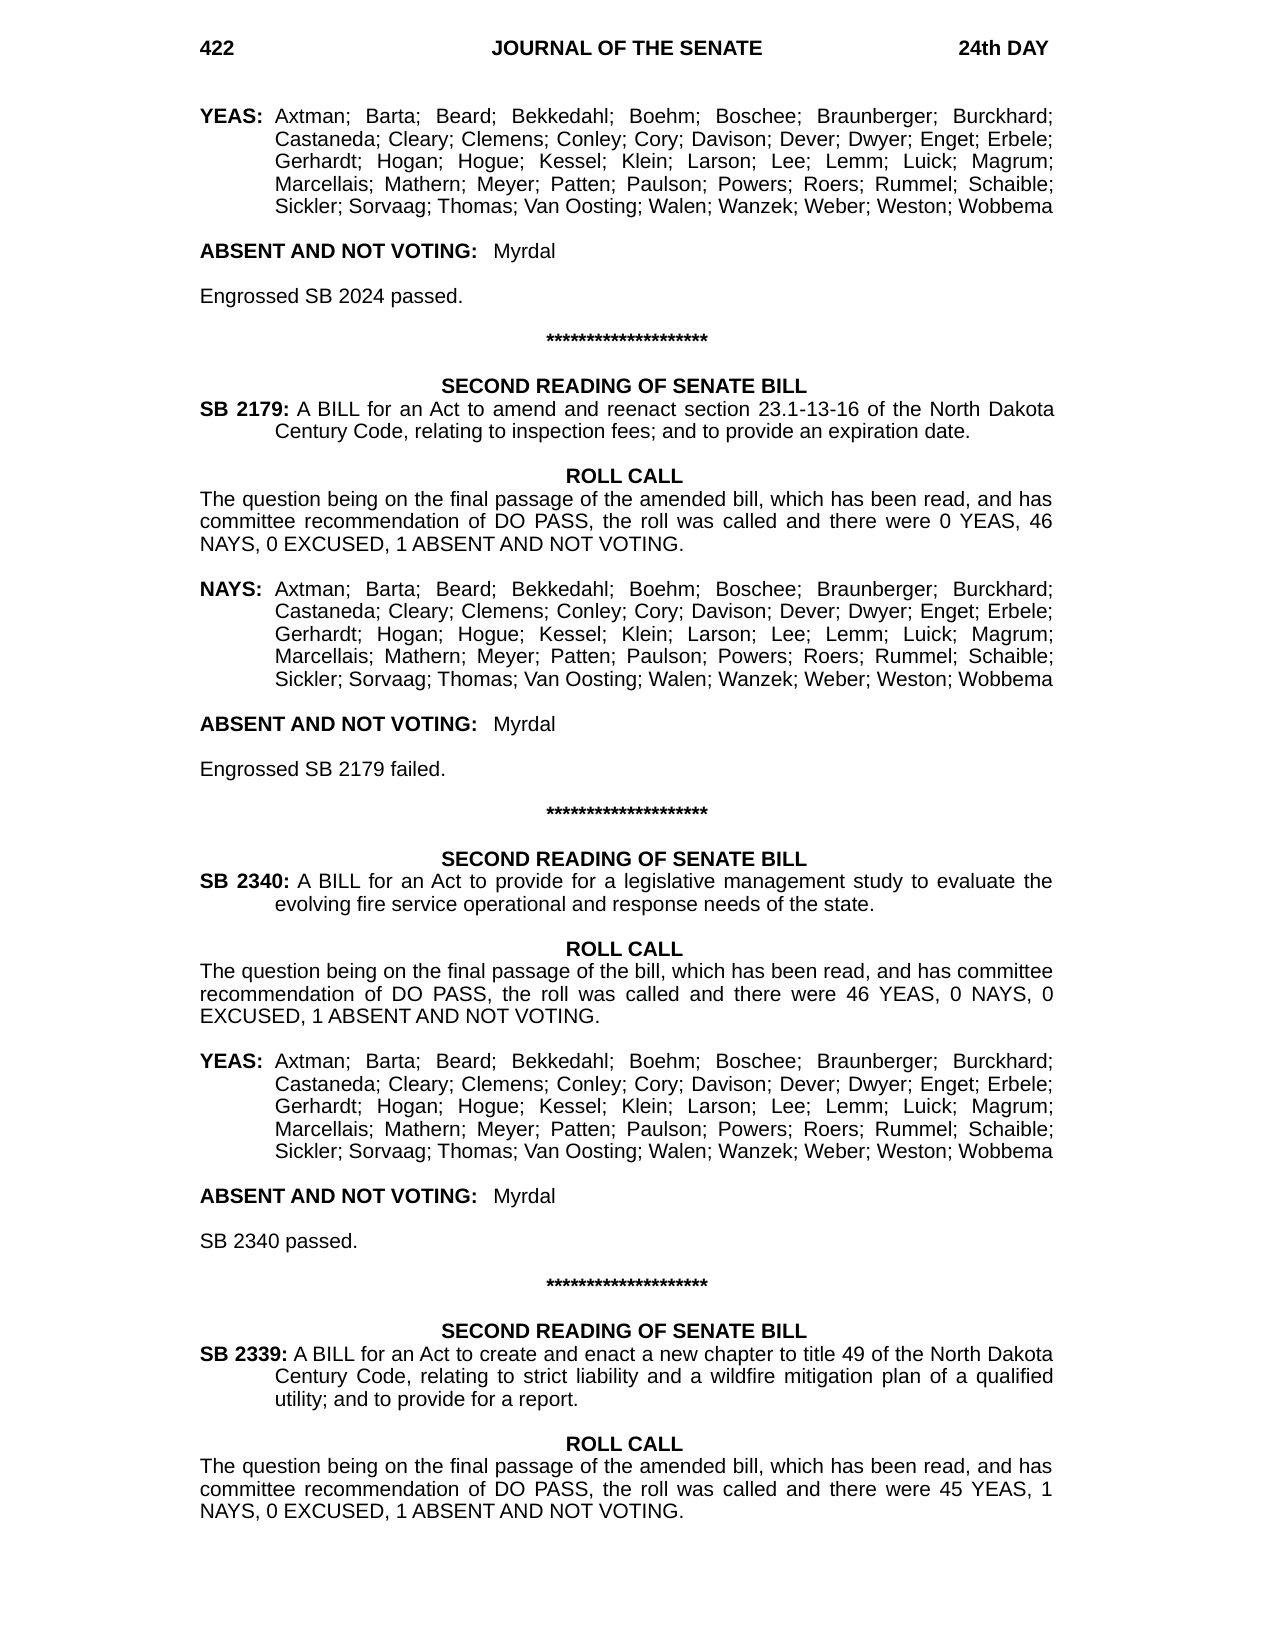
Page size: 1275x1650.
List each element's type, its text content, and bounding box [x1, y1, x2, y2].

text ROLL CALL [199, 1433, 1054, 1456]
title SB 2339: A BILL for an Act to create and enact a new chapter to title 49 of the North Dakota Century Code, relating to strict liability and a wildfire mitigation plan of a qualified utility; and to provide for a report. [199, 1343, 1054, 1411]
text SECOND READING OF SENATE BILL [199, 1321, 1054, 1343]
text Engrossed SB 2024 passed. [199, 286, 1054, 308]
title ABSENT AND NOT VOTING: Myrdal [199, 713, 1054, 736]
title YEAS: Axtman; Barta; Beard; Bekkedahl; Boehm; Boschee; Braunberger; Burckhard; Castaneda; Cleary; Clemens; Conley; Cory; Davison; Dever; Dwyer; Enget; Erbele; Gerhardt; Hogan; Hogue; Kessel; Klein; Larson; Lee; Lemm; Luick; Magrum; Marcellais; Mathern; Meyer; Patten; Paulson; Powers; Roers; Rummel; Schaible; Sickler; Sorvaag; Thomas; Van Oosting; Walen; Wanzek; Weber; Weston; Wobbema [199, 106, 1054, 218]
title ABSENT AND NOT VOTING: Myrdal [199, 241, 1054, 263]
text The question being on the final passage of the amended bill, which has been read, and has committee recommendation of DO PASS, the roll was called and there were 45 YEAS, 1 NAYS, 0 EXCUSED, 1 ABSENT AND NOT VOTING. [199, 1456, 1054, 1523]
title NAYS: Axtman; Barta; Beard; Bekkedahl; Boehm; Boschee; Braunberger; Burckhard; Castaneda; Cleary; Clemens; Conley; Cory; Davison; Dever; Dwyer; Enget; Erbele; Gerhardt; Hogan; Hogue; Kessel; Klein; Larson; Lee; Lemm; Luick; Magrum; Marcellais; Mathern; Meyer; Patten; Paulson; Powers; Roers; Rummel; Schaible; Sickler; Sorvaag; Thomas; Van Oosting; Walen; Wanzek; Weber; Weston; Wobbema [199, 578, 1054, 691]
text Engrossed SB 2179 failed. [199, 758, 1054, 781]
text ******************** [199, 331, 1054, 353]
text SECOND READING OF SENATE BILL [199, 848, 1054, 871]
text The question being on the final passage of the amended bill, which has been read, and has committee recommendation of DO PASS, the roll was called and there were 0 YEAS, 46 NAYS, 0 EXCUSED, 1 ABSENT AND NOT VOTING. [199, 488, 1054, 556]
text ROLL CALL [199, 466, 1054, 488]
text ROLL CALL [199, 938, 1054, 961]
title SB 2179: A BILL for an Act to amend and reenact section 23.1‑13‑16 of the North Dakota Century Code, relating to inspection fees; and to provide an expiration date. [199, 398, 1054, 443]
text ******************** [199, 1276, 1054, 1298]
text The question being on the final passage of the bill, which has been read, and has committee recommendation of DO PASS, the roll was called and there were 46 YEAS, 0 NAYS, 0 EXCUSED, 1 ABSENT AND NOT VOTING. [199, 961, 1054, 1028]
text SB 2340 passed. [199, 1231, 1054, 1253]
title YEAS: Axtman; Barta; Beard; Bekkedahl; Boehm; Boschee; Braunberger; Burckhard; Castaneda; Cleary; Clemens; Conley; Cory; Davison; Dever; Dwyer; Enget; Erbele; Gerhardt; Hogan; Hogue; Kessel; Klein; Larson; Lee; Lemm; Luick; Magrum; Marcellais; Mathern; Meyer; Patten; Paulson; Powers; Roers; Rummel; Schaible; Sickler; Sorvaag; Thomas; Van Oosting; Walen; Wanzek; Weber; Weston; Wobbema [199, 1051, 1054, 1163]
text ******************** [199, 803, 1054, 826]
title SB 2340: A BILL for an Act to provide for a legislative management study to evaluate the evolving fire service operational and response needs of the state. [199, 871, 1054, 916]
title ABSENT AND NOT VOTING: Myrdal [199, 1186, 1054, 1208]
text SECOND READING OF SENATE BILL [199, 376, 1054, 398]
